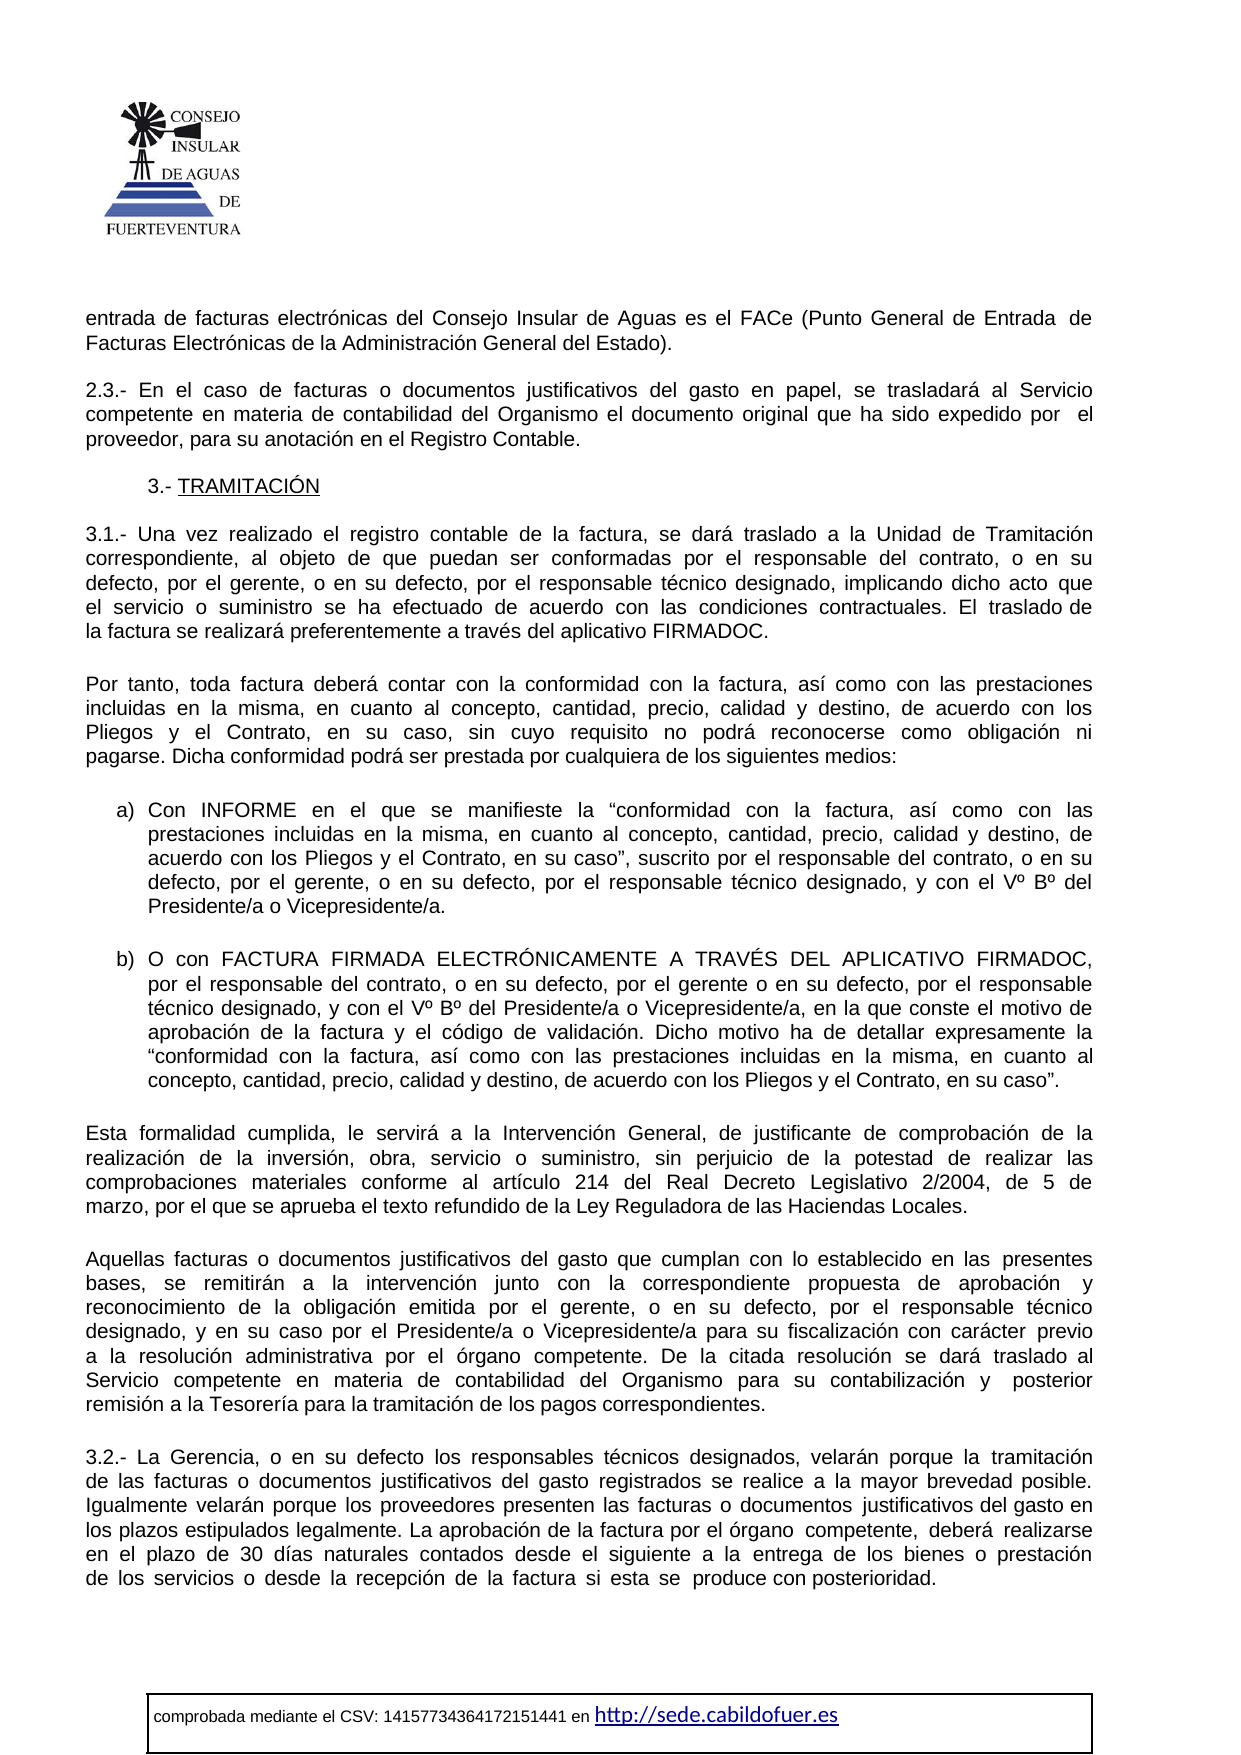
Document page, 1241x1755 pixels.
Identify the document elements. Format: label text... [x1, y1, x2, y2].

text 2.3.- En el caso de facturas o documentos justificativos del gasto en papel, se trasladará al Servicio competente en materia de contabilidad del Organismo el documento original que ha sido expedido por el proveedor, para su anotación en el Registro Contable. [85, 378, 1093, 450]
list O con FACTURA FIRMADA ELECTRÓNICAMENTE A TRAVÉS DEL APLICATIVO FIRMADOC, por el responsable del contrato, o en su defecto, por el gerente o en su defecto, por el responsable técnico designado, y con el Vº Bº del Presidente/a o Vicepresidente/a, en la que conste el motivo de aprobación de la factura y el código de validación. Dicho motivo ha de detallar expresamente la “conformidad con la factura, así como con las prestaciones incluidas en la misma, en cuanto al concepto, cantidad, precio, calidad y destino, de acuerdo con los Pliegos y el Contrato, en su caso”. [116, 947, 1093, 1092]
text 3.2.- La Gerencia, o en su defecto los responsables técnicos designados, velarán porque la tramitación de las facturas o documentos justificativos del gasto registrados se realice a la mayor brevedad posible. Igualmente velarán porque los proveedores presenten las facturas o documentos justificativos del gasto en los plazos estipulados legalmente. La aprobación de la factura por el órgano competente, deberá realizarse en el plazo de 30 días naturales contados desde el siguiente a la entrega de los bienes o prestación de los servicios o desde la recepción de la factura si esta se produce con posterioridad. [85, 1445, 1093, 1590]
text entrada de facturas electrónicas del Consejo Insular de Aguas es el FACe (Punto General de Entrada de Facturas Electrónicas de la Administración General del Estado). [85, 306, 1093, 354]
text 3.- TRAMITACIÓN [147, 474, 1107, 498]
list Con INFORME en el que se manifieste la “conformidad con la factura, así como con las prestaciones incluidas en la misma, en cuanto al concepto, cantidad, precio, calidad y destino, de acuerdo con los Pliegos y el Contrato, en su caso”, suscrito por el responsable del contrato, o en su defecto, por el gerente, o en su defecto, por el responsable técnico designado, y con el Vº Bº del Presidente/a o Vicepresidente/a. [116, 797, 1093, 918]
text 3.1.- Una vez realizado el registro contable de la factura, se dará traslado a la Unidad de Tramitación correspondiente, al objeto de que puedan ser conformadas por el responsable del contrato, o en su defecto, por el gerente, o en su defecto, por el responsable técnico designado, implicando dicho acto que el servicio o suministro se ha efectuado de acuerdo con las condiciones contractuales. El traslado de la factura se realizará preferentemente a través del aplicativo FIRMADOC. [85, 522, 1093, 643]
text Por tanto, toda factura deberá contar con la conformidad con la factura, así como con las prestaciones incluidas en la misma, en cuanto al concepto, cantidad, precio, calidad y destino, de acuerdo con los Pliegos y el Contrato, en su caso, sin cuyo requisito no podrá reconocerse como obligación ni pagarse. Dicha conformidad podrá ser prestada por cualquiera de los siguientes medios: [85, 672, 1093, 768]
text Esta formalidad cumplida, le servirá a la Intervención General, de justificante de comprobación de la realización de la inversión, obra, servicio o suministro, sin perjuicio de la potestad de realizar las comprobaciones materiales conforme al artículo 214 del Real Decreto Legislativo 2/2004, de 5 de marzo, por el que se aprueba el texto refundido de la Ley Reguladora de las Haciendas Locales. [85, 1121, 1093, 1218]
text Aquellas facturas o documentos justificativos del gasto que cumplan con lo establecido en las presentes bases, se remitirán a la intervención junto con la correspondiente propuesta de aprobación y reconocimiento de la obligación emitida por el gerente, o en su defecto, por el responsable técnico designado, y en su caso por el Presidente/a o Vicepresidente/a para su fiscalización con carácter previo a la resolución administrativa por el órgano competente. De la citada resolución se dará traslado al Servicio competente en materia de contabilidad del Organismo para su contabilización y posterior remisión a la Tesorería para la tramitación de los pagos correspondientes. [85, 1247, 1093, 1416]
